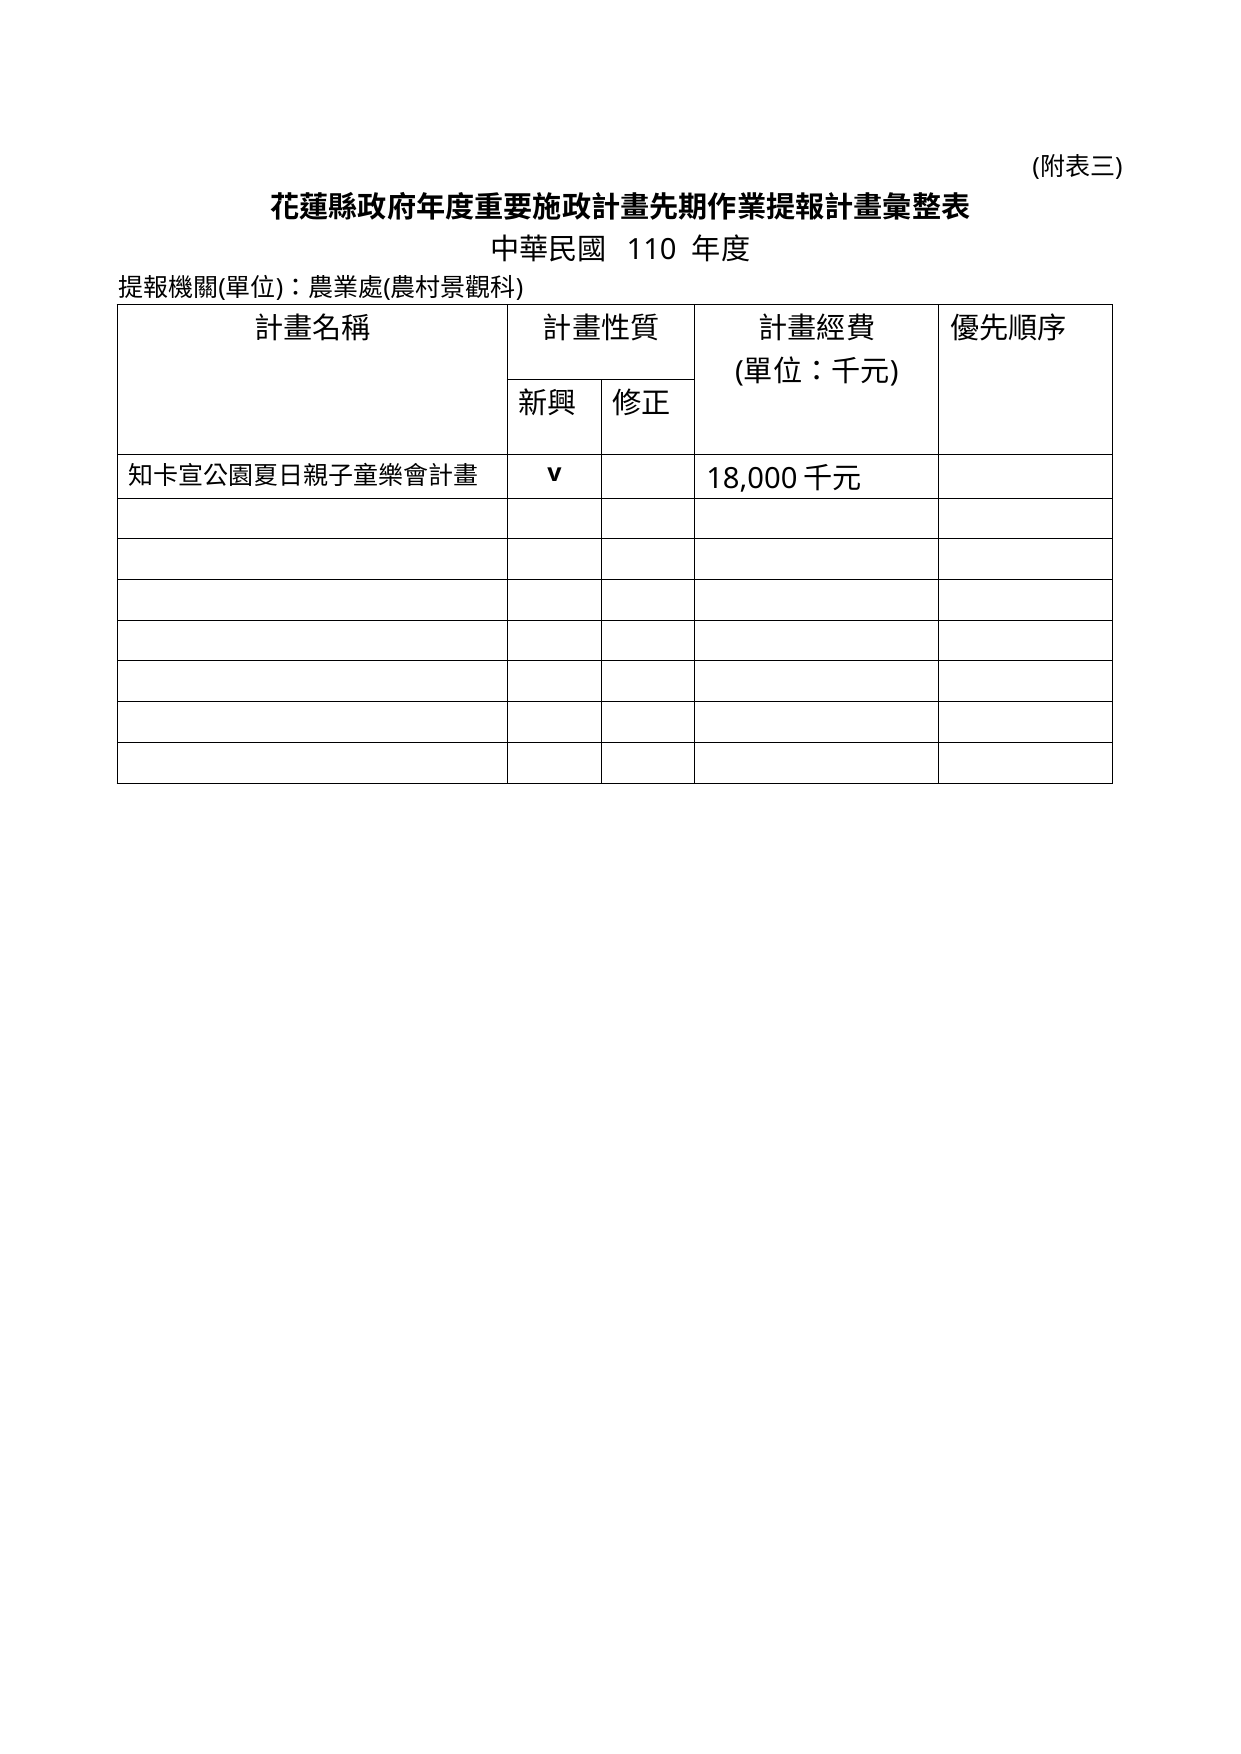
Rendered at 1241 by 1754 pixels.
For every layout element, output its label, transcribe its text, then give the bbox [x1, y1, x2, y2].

table_cell [602, 580, 694, 620]
table_cell [508, 743, 601, 783]
table_cell [508, 661, 601, 701]
table_cell [939, 499, 1112, 538]
table_cell [695, 702, 938, 742]
table_cell [939, 580, 1112, 620]
table_cell [695, 743, 938, 783]
table_cell [695, 580, 938, 620]
table_cell [118, 661, 507, 701]
table_cell [602, 661, 694, 701]
table_cell [939, 539, 1112, 579]
table_cell [939, 702, 1112, 742]
table_cell [695, 539, 938, 579]
table_cell [695, 499, 938, 538]
table_cell [602, 621, 694, 660]
table_cell [118, 621, 507, 660]
table_cell [508, 702, 601, 742]
table_cell [508, 621, 601, 660]
table_cell 修正 [602, 380, 694, 454]
table_cell [602, 702, 694, 742]
table_cell [118, 499, 507, 538]
table_cell 18,000千元 [695, 455, 938, 497]
table_cell [508, 580, 601, 620]
table_cell [118, 702, 507, 742]
table_cell [602, 743, 694, 783]
table_cell [939, 455, 1112, 497]
table_cell [602, 499, 694, 538]
table_header 計畫名稱 [118, 305, 507, 454]
table_cell [118, 743, 507, 783]
table_cell [939, 743, 1112, 783]
table_cell [602, 455, 694, 497]
table_cell v [508, 455, 601, 497]
table_cell [602, 539, 694, 579]
table_cell [118, 580, 507, 620]
table_cell 知卡宣公園夏日親子童樂會計畫 [118, 455, 507, 497]
table_cell [695, 661, 938, 701]
table_cell [939, 661, 1112, 701]
text 中華民國 110 年度 [118, 225, 1122, 268]
table_cell [508, 539, 601, 579]
table_cell 新興 [508, 380, 601, 454]
table_cell [118, 539, 507, 579]
table_header 計畫性質 [508, 305, 694, 379]
table_cell [508, 499, 601, 538]
table_cell [939, 621, 1112, 660]
table_cell [695, 621, 938, 660]
table_header 計畫經費 (單位：千元) [695, 305, 938, 454]
text 提報機關(單位)：農業處(農村景觀科) [118, 268, 1122, 304]
table_header 優先順序 [939, 305, 1112, 454]
text 花蓮縣政府年度重要施政計畫先期作業提報計畫彙整表 [118, 183, 1122, 225]
text (附表三) [118, 147, 1122, 183]
